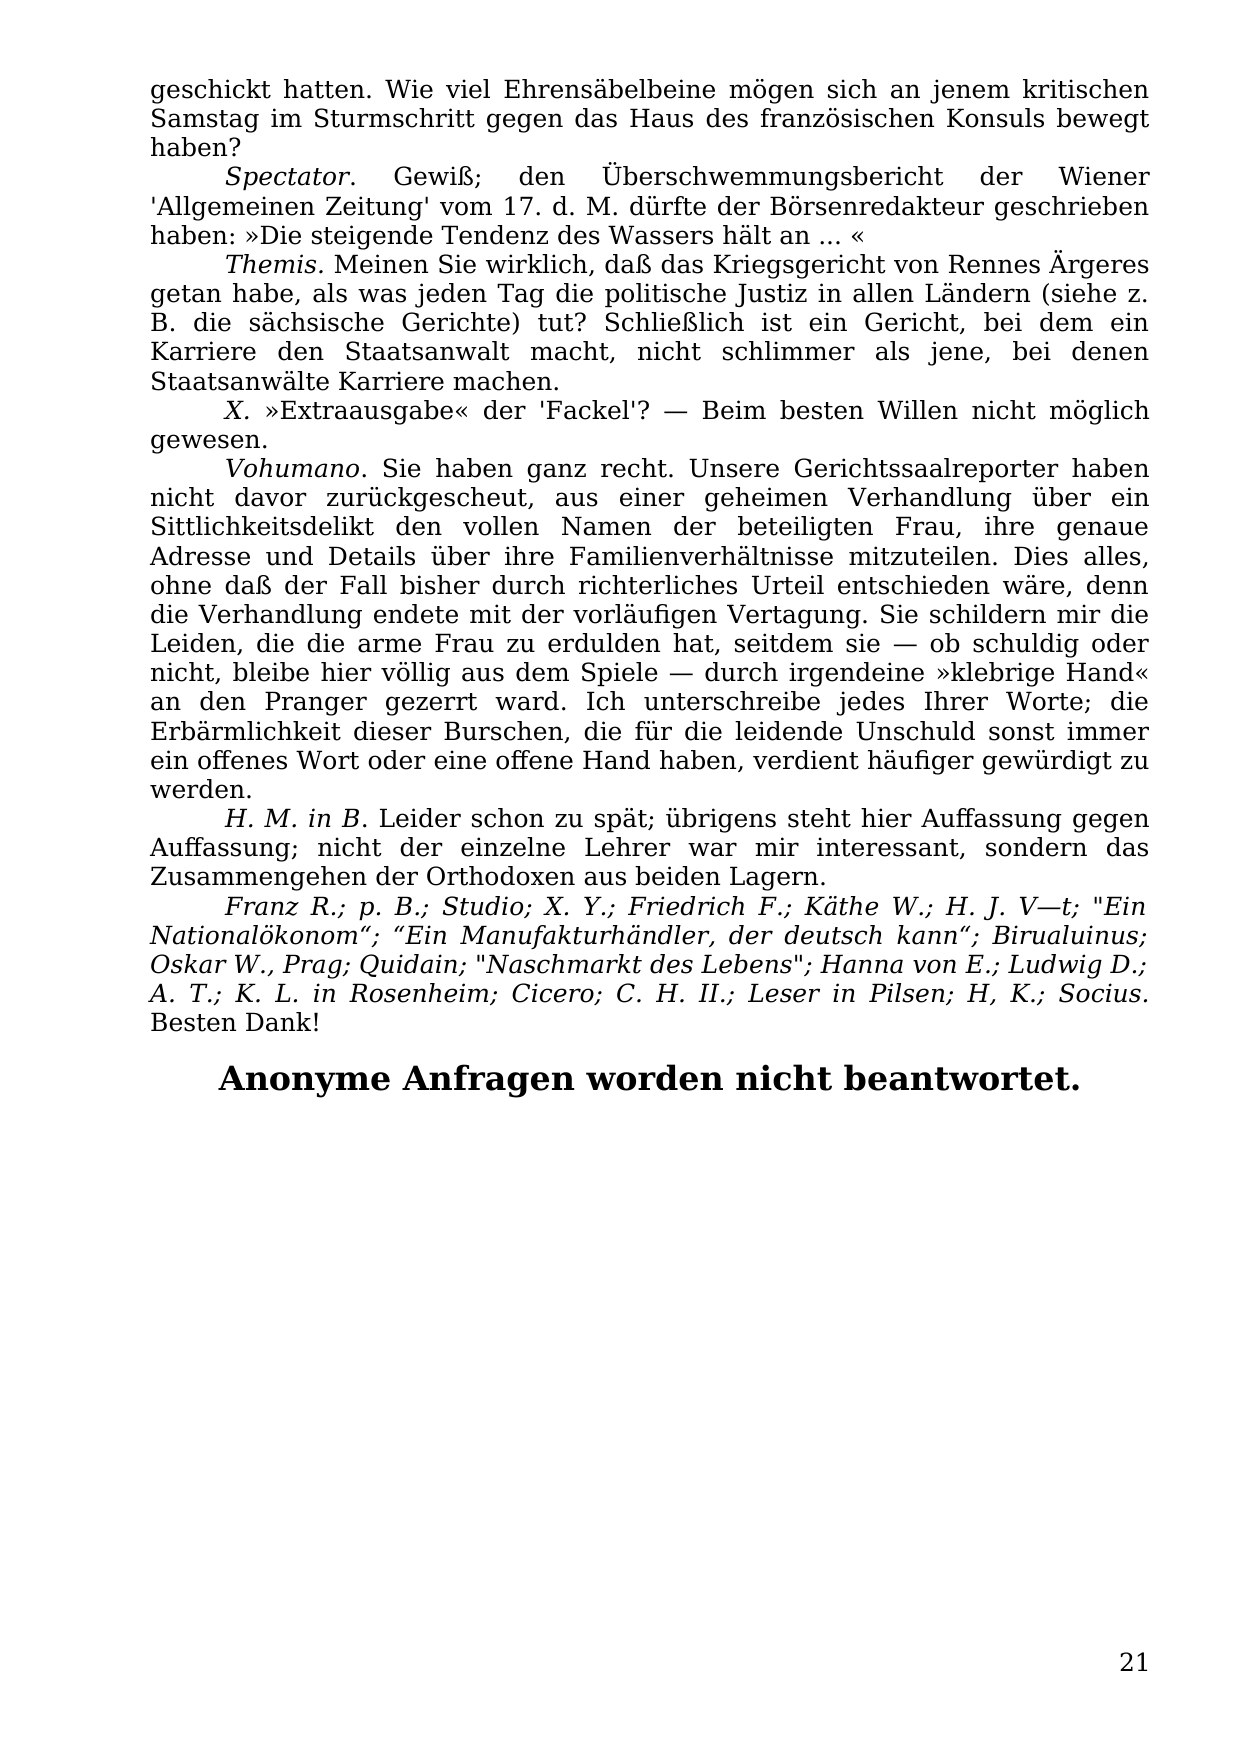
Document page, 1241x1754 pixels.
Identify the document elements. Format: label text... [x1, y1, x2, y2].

text Vohumano. Sie haben ganz recht. Unsere Gerichtssaalreporter haben nicht davor zurückgescheut, aus einer geheimen Verhandlung über ein Sittlichkeitsdelikt den vollen Namen der beteiligten Frau, ihre genaue Adresse und Details über ihre Familienverhältnisse mitzuteilen. Dies alles, ohne daß der Fall bisher durch richterliches Urteil entschieden wäre, denn die Verhandlung endete mit der vorläufigen Vertagung. Sie schildern mir die Leiden, die die arme Frau zu erdulden hat, seitdem sie — ob schuldig oder nicht, bleibe hier völlig aus dem Spiele — durch irgendeine »klebrige Hand« an den Pranger gezerrt ward. Ich unterschreibe jedes Ihrer Worte; die Erbärmlichkeit dieser Burschen, die für die leidende Unschuld sonst immer ein offenes Wort oder eine offene Hand haben, verdient häufiger gewürdigt zu werden. [150, 454, 1151, 804]
text Franz R.; p. B.; Studio; X. Y.; Friedrich F.; Käthe W.; H. J. V—t; "Ein Nationalökonom“; “Ein Manufakturhändler, der deutsch kann“; Birualuinus; Oskar W., Prag; Quidain; "Naschmarkt des Lebens"; Hanna von E.; Ludwig D.; A. T.; K. L. in Rosenheim; Cicero; C. H. II.; Leser in Pilsen; H, K.; Socius. Besten Dank! [150, 892, 1151, 1037]
text geschickt hatten. Wie viel Ehrensäbelbeine mögen sich an jenem kritischen Samstag im Sturmschritt gegen das Haus des französischen Konsuls bewegt haben? [150, 75, 1151, 162]
text Anonyme Anfragen worden nicht beantwortet. [150, 1037, 1151, 1098]
text Themis. Meinen Sie wirklich, daß das Kriegsgericht von Rennes Ärgeres getan habe, als was jeden Tag die politische Justiz in allen Ländern (siehe z. B. die sächsische Gerichte) tut? Schließlich ist ein Gericht, bei dem ein Karriere den Staatsanwalt macht, nicht schlimmer als jene, bei denen Staatsanwälte Karriere machen. [150, 250, 1151, 396]
text Spectator. Gewiß; den Überschwemmungsbericht der Wiener 'Allgemeinen Zeitung' vom 17. d. M. dürfte der Börsenredakteur geschrieben haben: »Die steigende Tendenz des Wassers hält an ... « [150, 162, 1151, 250]
text H. M. in B. Leider schon zu spät; übrigens steht hier Auffassung gegen Auffassung; nicht der einzelne Lehrer war mir interessant, sondern das Zusammengehen der Orthodoxen aus beiden Lagern. [150, 804, 1151, 892]
text X. »Extraausgabe« der 'Fackel'? — Beim besten Willen nicht möglich gewesen. [150, 396, 1151, 454]
